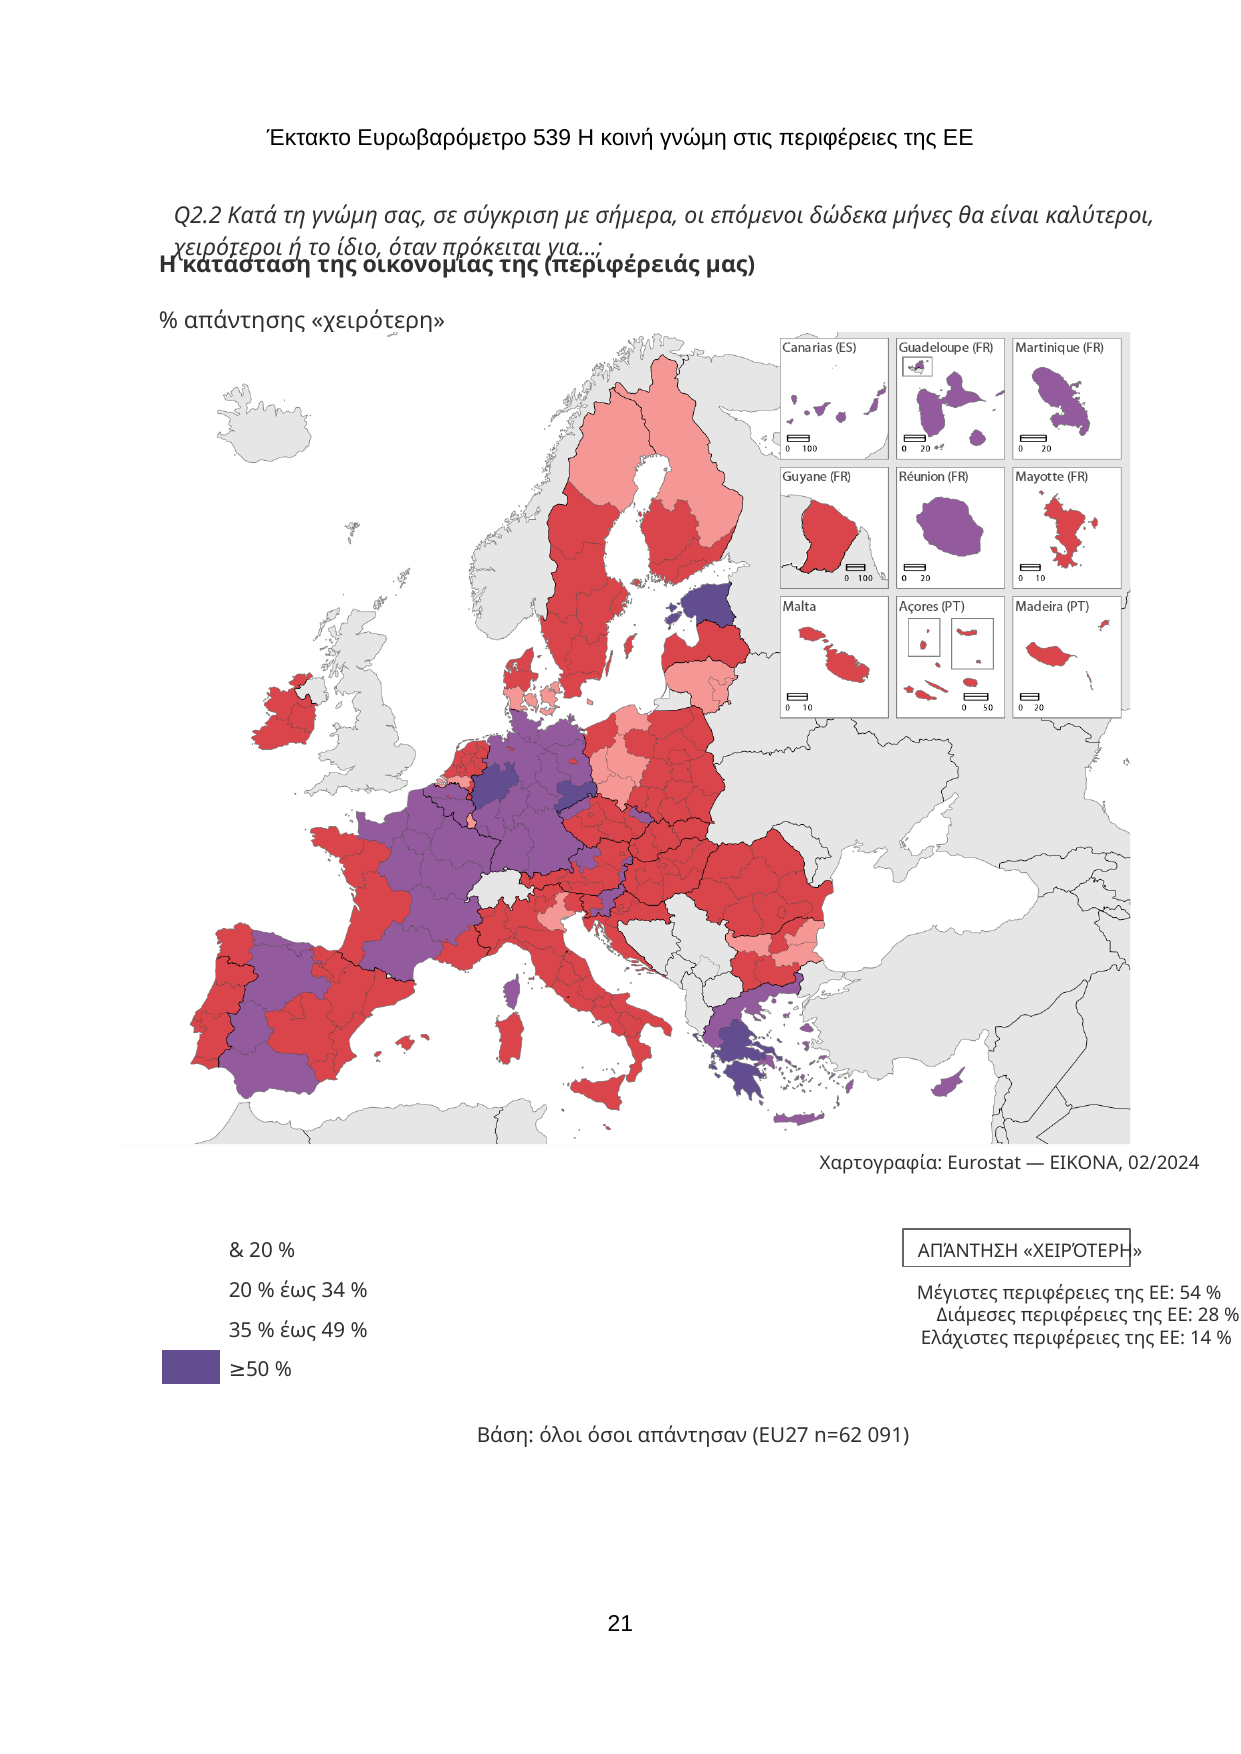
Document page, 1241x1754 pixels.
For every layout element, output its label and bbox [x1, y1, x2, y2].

picture [162, 1350, 220, 1384]
picture [105, 332, 1132, 1149]
